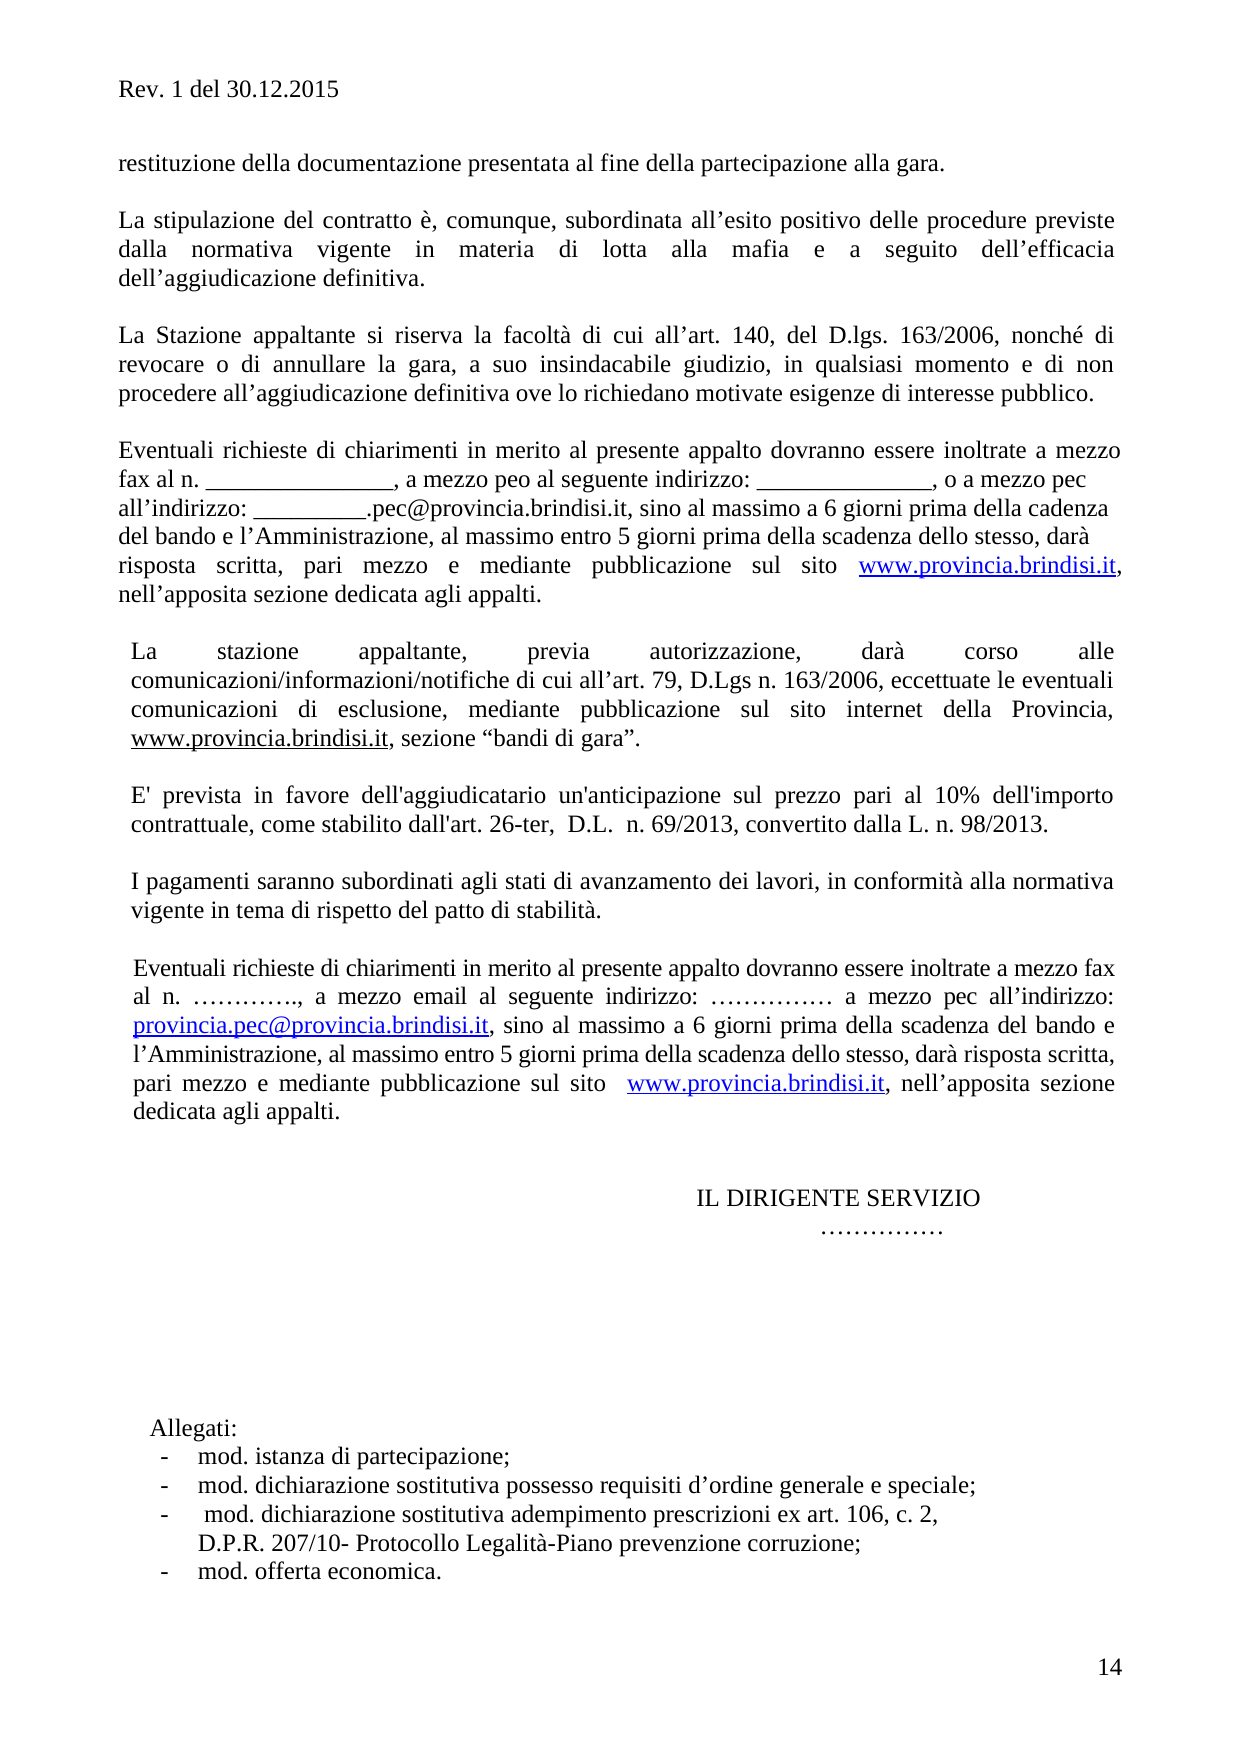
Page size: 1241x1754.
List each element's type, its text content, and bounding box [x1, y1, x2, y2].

text La Stazione appaltante si riserva la facoltà di cui all’art. 140, del D.lgs. 163/2006, nonché di revocare o di annullare la gara, a suo insindacabile giudizio, in qualsiasi momento e di non procedere all’aggiudicazione definitiva ove lo richiedano motivate esigenze di interesse pubblico. [118, 320, 1115, 406]
text Eventuali richieste di chiarimenti in merito al presente appalto dovranno essere inoltrate a mezzo fax al n. …………., a mezzo email al seguente indirizzo: …………… a mezzo pec all’indirizzo: provincia.pec@provincia.brindisi.it, sino al massimo a 6 giorni prima della scadenza del bando e l’Amministrazione, al massimo entro 5 giorni prima della scadenza dello stesso, darà risposta scritta, pari mezzo e mediante pubblicazione sul sito www.provincia.brindisi.it, nell’apposita sezione dedicata agli appalti. [133, 953, 1115, 1125]
text La stazione appaltante, previa autorizzazione, darà corso alle comunicazioni/informazioni/notifiche di cui all’art. 79, D.Lgs n. 163/2006, eccettuate le eventuali comunicazioni di esclusione, mediante pubblicazione sul sito internet della Provincia, www.provincia.brindisi.it, sezione “bandi di gara”. [131, 636, 1115, 751]
text IL DIRIGENTE SERVIZIO …………… [696, 1183, 992, 1240]
list mod. istanza di partecipazione; [160, 1441, 997, 1470]
text E' prevista in favore dell'aggiudicatario un'anticipazione sul prezzo pari al 10% dell'importo contrattuale, come stabilito dall'art. 26-ter, D.L. n. 69/2013, convertito dalla L. n. 98/2013. [131, 780, 1115, 838]
text Eventuali richieste di chiarimenti in merito al presente appalto dovranno essere inoltrate a mezzo fax al n. _______________, a mezzo peo al seguente indirizzo: ______________, o a mezzo pec [118, 435, 1122, 493]
text restituzione della documentazione presentata al fine della partecipazione alla gara. [118, 148, 1115, 176]
text risposta scritta, pari mezzo e mediante pubblicazione sul sito www.provincia.brindisi.it, nell’apposita sezione dedicata agli appalti. [118, 550, 1122, 608]
text I pagamenti saranno subordinati agli stati di avanzamento dei lavori, in conformità alla normativa vigente in tema di rispetto del patto di stabilità. [131, 866, 1115, 924]
text Allegati: [149, 1413, 1122, 1441]
list mod. offerta economica. [160, 1556, 997, 1585]
text all’indirizzo: _________.pec@provincia.brindisi.it, sino al massimo a 6 giorni prima della cadenza [118, 493, 1122, 521]
text La stipulazione del contratto è, comunque, subordinata all’esito positivo delle procedure previste dalla normativa vigente in materia di lotta alla mafia e a seguito dell’efficacia dell’aggiudicazione definitiva. [118, 205, 1115, 291]
list mod. dichiarazione sostitutiva adempimento prescrizioni ex art. 106, c. 2, D.P.R. 207/10- Protocollo Legalità-Piano prevenzione corruzione; [160, 1499, 997, 1556]
list mod. dichiarazione sostitutiva possesso requisiti d’ordine generale e speciale; [160, 1470, 997, 1499]
text del bando e l’Amministrazione, al massimo entro 5 giorni prima della scadenza dello stesso, darà [118, 521, 1122, 550]
